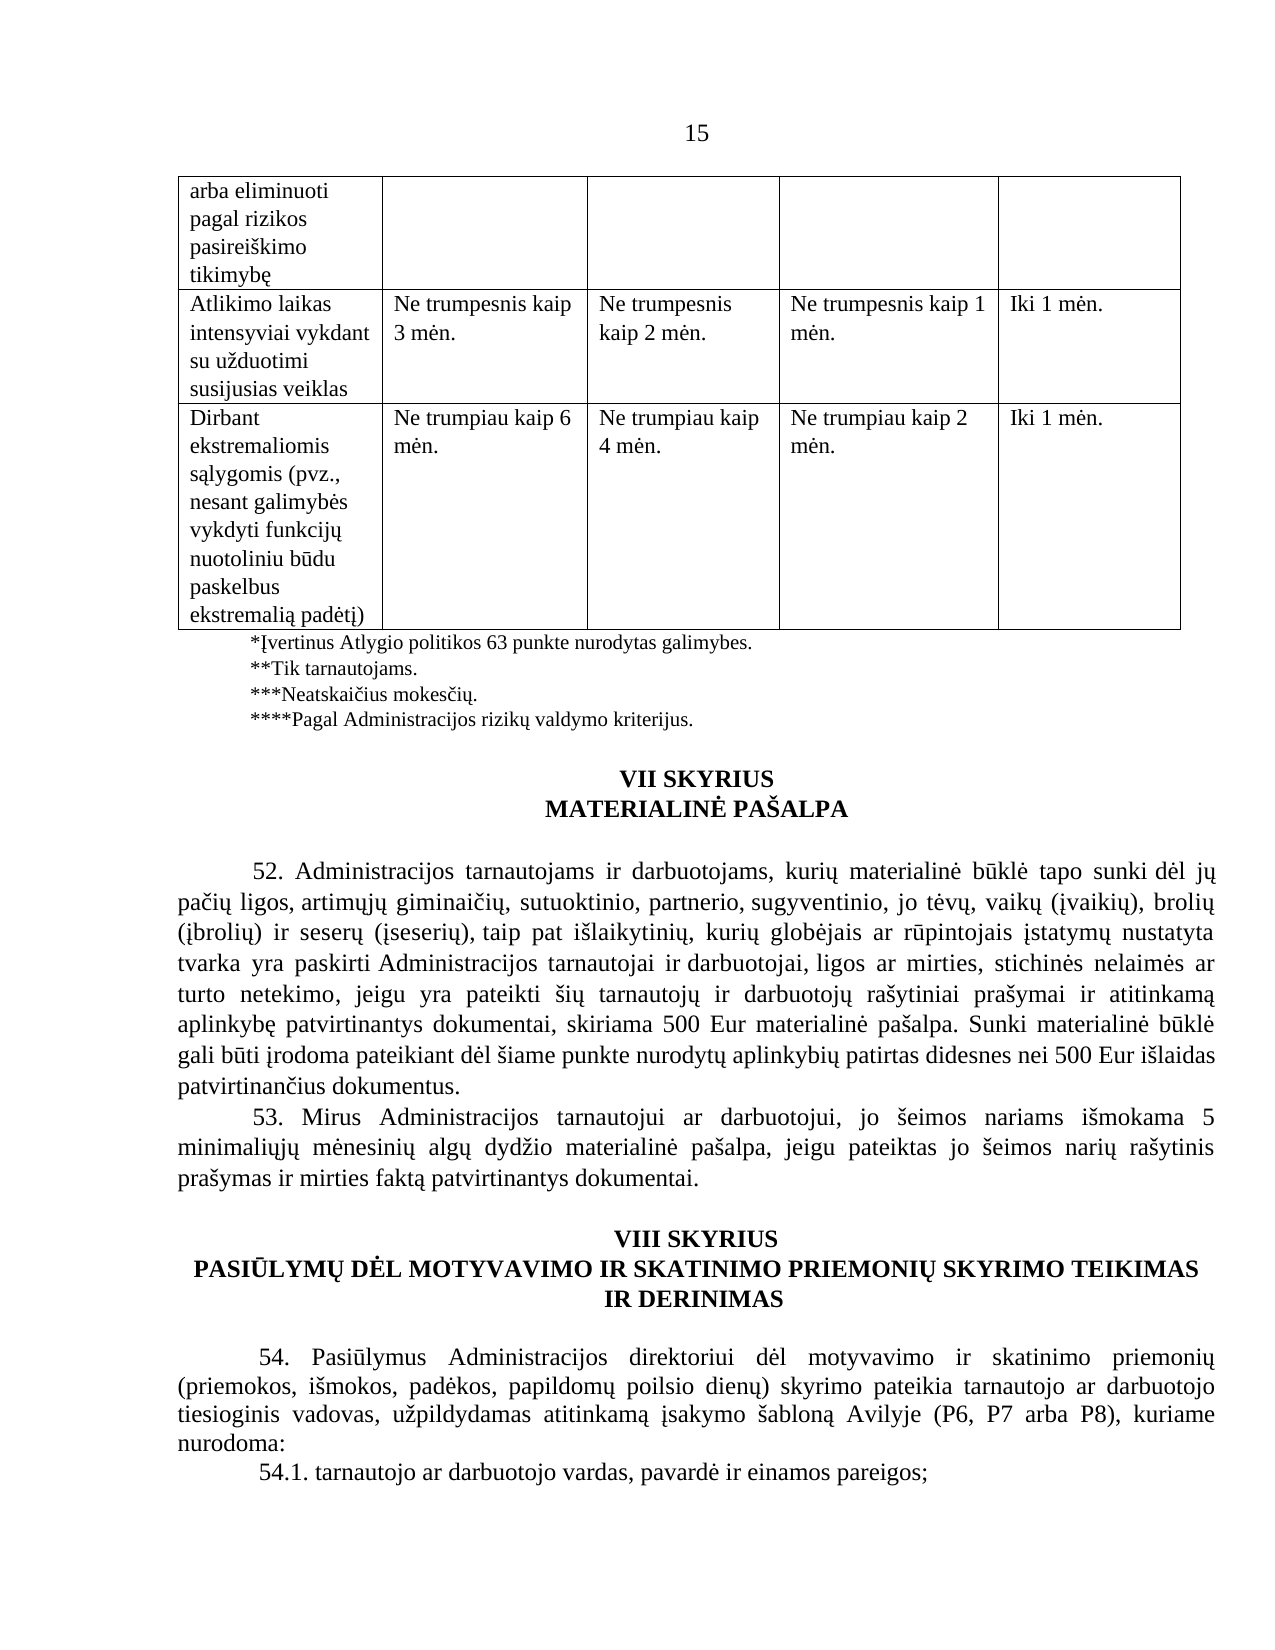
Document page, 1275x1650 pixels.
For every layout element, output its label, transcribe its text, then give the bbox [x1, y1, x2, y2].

table_cell [383, 177, 587, 289]
table_cell Iki 1 mėn. [999, 290, 1180, 403]
text VIII SKYRIUS [176, 1224, 1216, 1253]
text 53. Mirus Administracijos tarnautojui ar darbuotojui, jo šeimos nariams išmokama 5 minimaliųjų mėnesinių algų dydžio materialinė pašalpa, jeigu pateiktas jo šeimos narių rašytinis prašymas ir mirties faktą patvirtinantys dokumentai. [177, 1102, 1216, 1192]
table_cell Atlikimo laikas intensyviai vykdant su užduotimi susijusias veiklas [179, 290, 382, 403]
table_cell [588, 177, 779, 289]
table_cell arba eliminuoti pagal rizikos pasireiškimo tikimybę [179, 177, 382, 289]
table_cell Ne trumpesnis kaip 1 mėn. [780, 290, 998, 403]
table_cell [999, 177, 1180, 289]
text PASIŪLYMŲ DĖL MOTYVAVIMO IR SKATINIMO PRIEMONIŲ SKYRIMO TEIKIMAS IR DERINIMAS [177, 1254, 1216, 1312]
text ****Pagal Administracijos rizikų valdymo kriterijus. [177, 707, 1216, 731]
text VII SKYRIUS [177, 764, 1216, 792]
text ***Neatskaičius mokesčių. [177, 681, 1216, 706]
text 54. Pasiūlymus Administracijos direktoriui dėl motyvavimo ir skatinimo priemonių (priemokos, išmokos, padėkos, papildomų poilsio dienų) skyrimo pateikia tarnautojo ar darbuotojo tiesioginis vadovas, užpildydamas atitinkamą įsakymo šabloną Avilyje (P6, P7 arba P8), kuriame nurodoma: [177, 1342, 1216, 1457]
table_cell [780, 177, 998, 289]
table_cell Ne trumpesnis kaip 3 mėn. [383, 290, 587, 403]
text 52. Administracijos tarnautojams ir darbuotojams, kurių materialinė būklė tapo sunki dėl jų pačių ligos, artimųjų giminaičių, sutuoktinio, partnerio, sugyventinio, jo tėvų, vaikų (įvaikių), brolių (įbrolių) ir seserų (įseserių), taip pat išlaikytinių, kurių globėjais ar rūpintojais įstatymų nustatyta tvarka yra paskirti Administracijos tarnautojai ir darbuotojai, ligos ar mirties, stichinės nelaimės ar turto netekimo, jeigu yra pateikti šių tarnautojų ir darbuotojų rašytiniai prašymai ir atitinkamą aplinkybę patvirtinantys dokumentai, skiriama 500 Eur materialinė pašalpa. Sunki materialinė būklė gali būti įrodoma pateikiant dėl šiame punkte nurodytų aplinkybių patirtas didesnes nei 500 Eur išlaidas patvirtinančius dokumentus. [177, 856, 1216, 1100]
table_cell Ne trumpesnis kaip 2 mėn. [588, 290, 779, 403]
table_cell Ne trumpiau kaip 4 mėn. [588, 404, 779, 629]
table_cell Iki 1 mėn. [999, 404, 1180, 629]
text MATERIALINĖ PAŠALPA [177, 794, 1216, 823]
text *Įvertinus Atlygio politikos 63 punkte nurodytas galimybes. [177, 630, 1216, 654]
table_cell Ne trumpiau kaip 6 mėn. [383, 404, 587, 629]
table_cell Ne trumpiau kaip 2 mėn. [780, 404, 998, 629]
text **Tik tarnautojams. [177, 656, 1216, 680]
text 54.1. tarnautojo ar darbuotojo vardas, pavardė ir einamos pareigos; [177, 1457, 1216, 1486]
table_cell Dirbant ekstremaliomis sąlygomis (pvz., nesant galimybės vykdyti funkcijų nuotoliniu būdu paskelbus ekstremalią padėtį) [179, 404, 382, 629]
